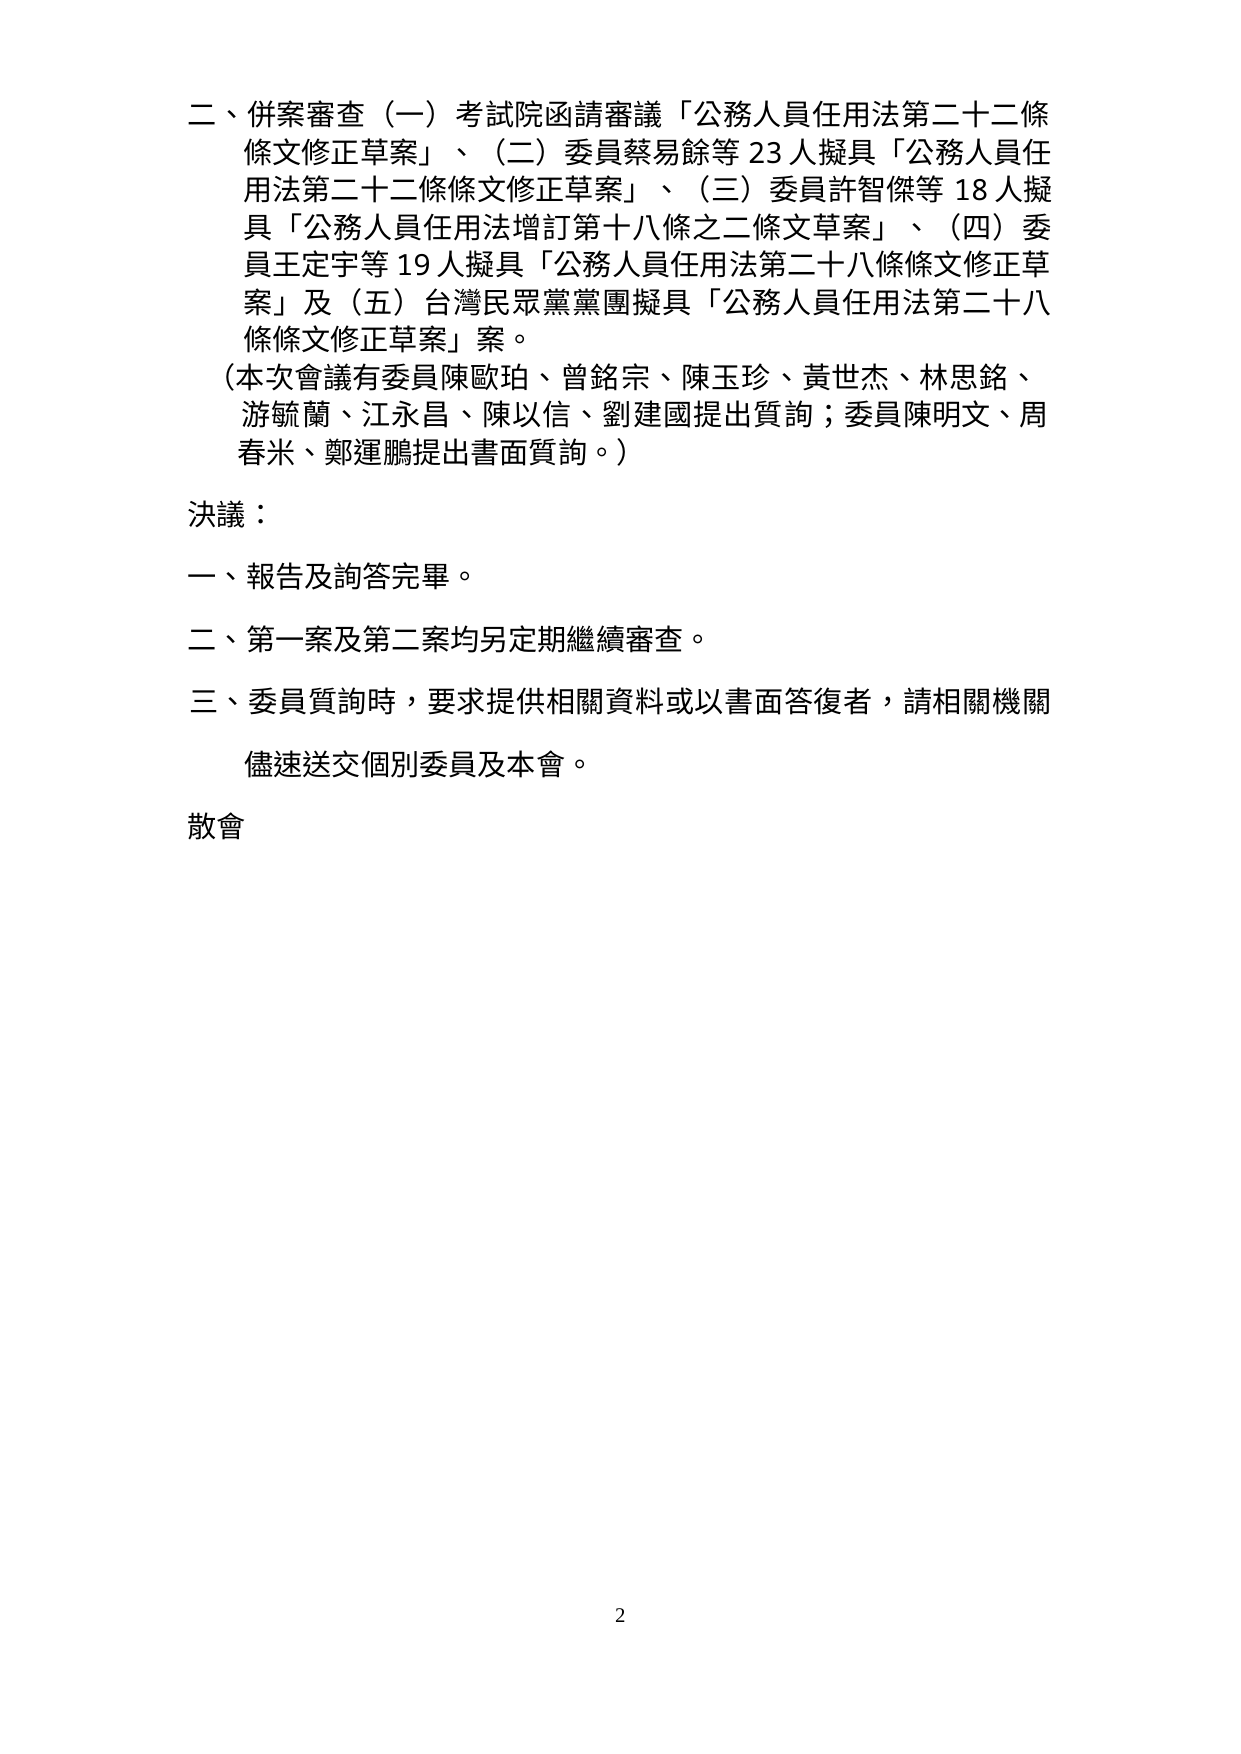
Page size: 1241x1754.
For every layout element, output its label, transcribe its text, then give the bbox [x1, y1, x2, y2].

text 游毓蘭、江永昌、陳以信、劉建國提出質詢；委員陳明文、周春米、鄭運鵬提出書面質詢。） [237, 396, 1053, 471]
text 三、委員質詢時，要求提供相關資料或以書面答復者，請相關機關儘速送交個別委員及本會。 [189, 658, 1053, 783]
text 決議： [187, 471, 1053, 533]
text 散會 [187, 783, 1053, 846]
text 二、併案審查（一）考試院函請審議「公務人員任用法第二十二條條文修正草案」、（二）委員蔡易餘等23人擬具「公務人員任用法第二十二條條文修正草案」、（三）委員許智傑等18人擬具「公務人員任用法增訂第十八條之二條文草案」、（四）委員王定宇等19人擬具「公務人員任用法第二十八條條文修正草案」及（五）台灣民眾黨黨團擬具「公務人員任用法第二十八條條文修正草案」案。 [187, 96, 1053, 358]
text （本次會議有委員陳歐珀、曾銘宗、陳玉珍、黃世杰、林思銘、 [206, 358, 1053, 396]
text 一、報告及詢答完畢。 [187, 533, 1053, 596]
text 二、第一案及第二案均另定期繼續審查。 [187, 596, 1053, 658]
